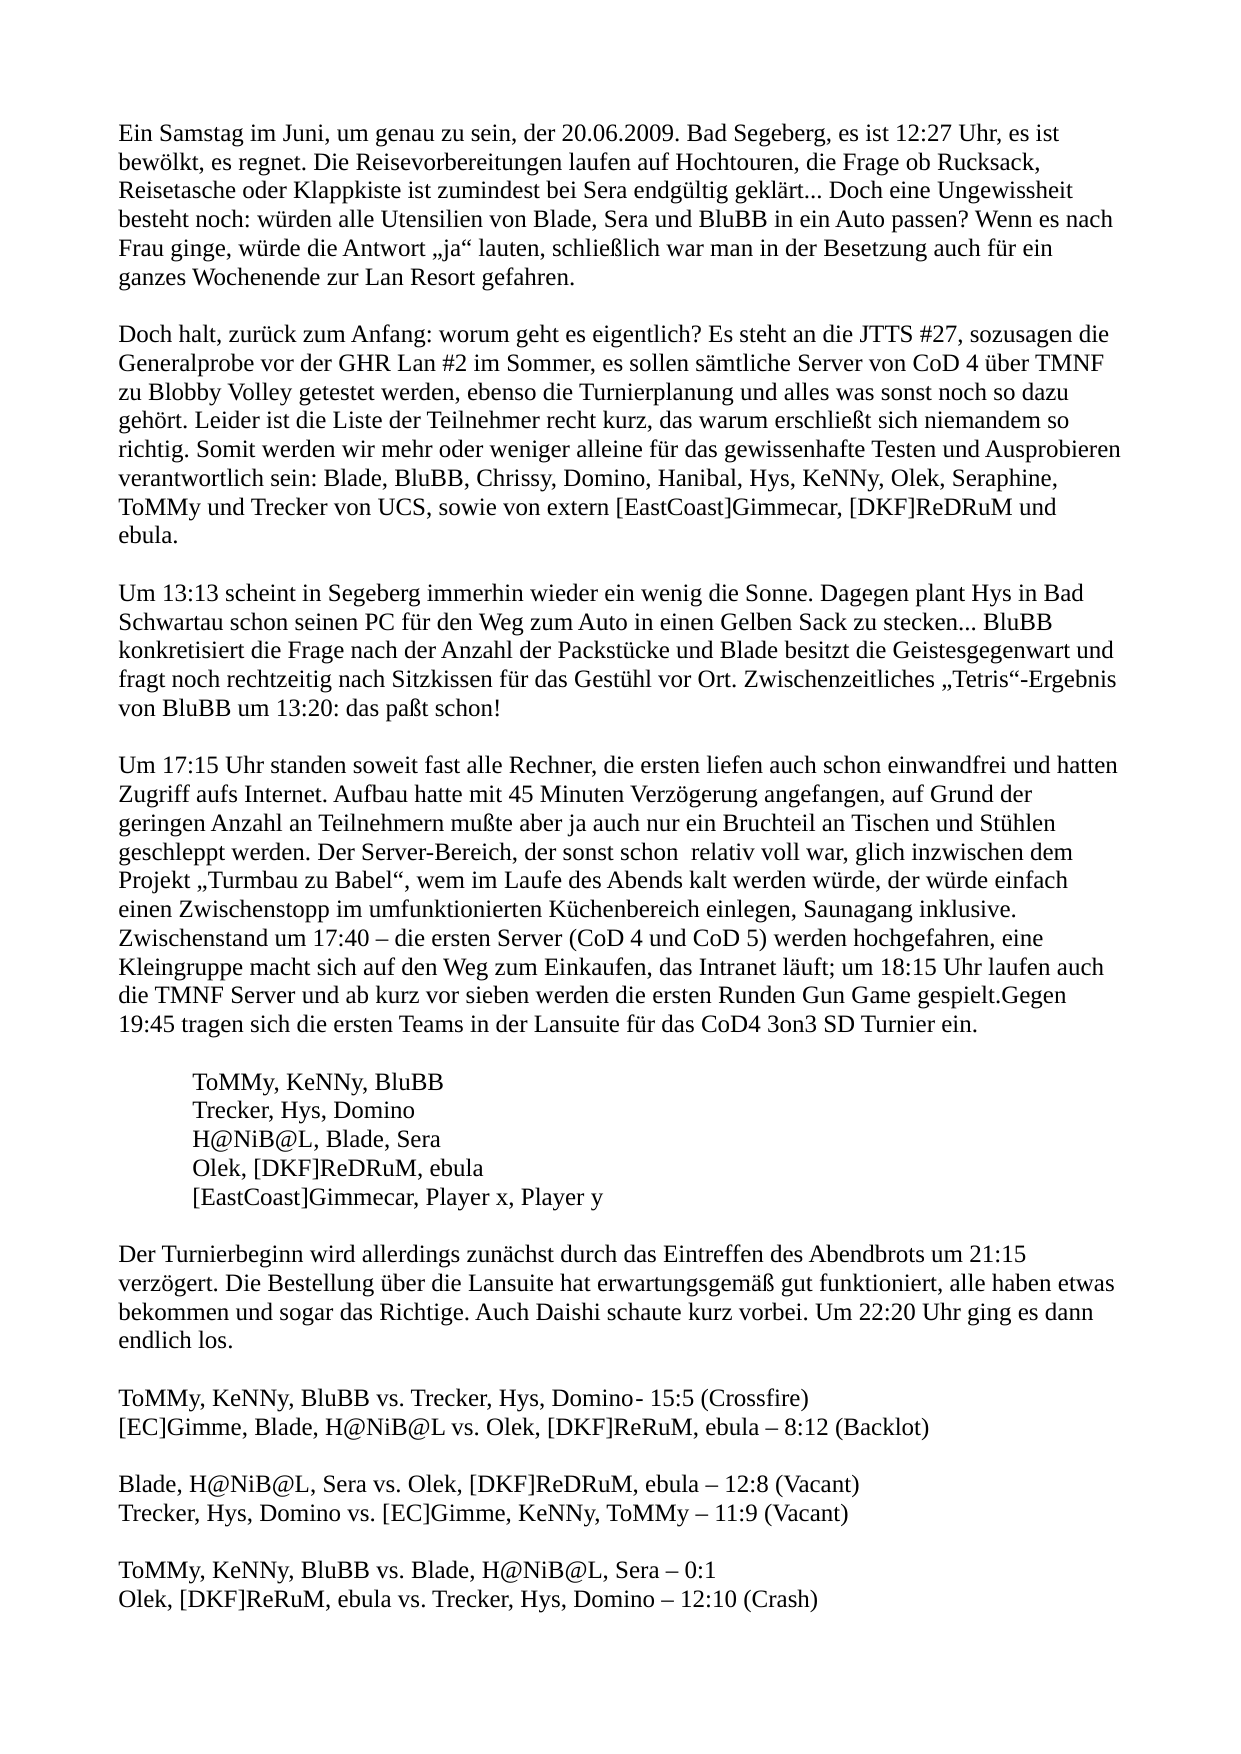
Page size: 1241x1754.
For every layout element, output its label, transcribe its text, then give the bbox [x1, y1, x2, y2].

text ToMMy, KeNNy, BluBB vs. Trecker, Hys, Domino - 15:5 (Crossfire) [118, 1383, 1122, 1412]
text Trecker, Hys, Domino [118, 1096, 1122, 1124]
text Blade, H@NiB@L, Sera vs. Olek, [DKF]ReDRuM, ebula – 12:8 (Vacant) [118, 1469, 1122, 1498]
text Trecker, Hys, Domino vs. [EC]Gimme, KeNNy, ToMMy – 11:9 (Vacant) [118, 1498, 1122, 1527]
text Doch halt, zurück zum Anfang: worum geht es eigentlich? Es steht an die JTTS #27, sozusagen die Generalprobe vor der GHR Lan #2 im Sommer, es sollen sämtliche Server von CoD 4 über TMNF zu Blobby Volley getestet werden, ebenso die Turnierplanung und alles was sonst noch so dazu gehört. Leider ist die Liste der Teilnehmer recht kurz, das warum erschließt sich niemandem so richtig. Somit werden wir mehr oder weniger alleine für das gewissenhafte Testen und Ausprobieren verantwortlich sein: Blade, BluBB, Chrissy, Domino, Hanibal, Hys, KeNNy, Olek, Seraphine, ToMMy und Trecker von UCS, sowie von extern [EastCoast]Gimmecar, [DKF]ReDRuM und ebula. [118, 319, 1122, 549]
text ToMMy, KeNNy, BluBB [118, 1067, 1122, 1096]
text [EastCoast]Gimmecar, Player x, Player y [118, 1182, 1122, 1211]
text Um 17:15 Uhr standen soweit fast alle Rechner, die ersten liefen auch schon einwandfrei und hatten Zugriff aufs Internet. Aufbau hatte mit 45 Minuten Verzögerung angefangen, auf Grund der geringen Anzahl an Teilnehmern mußte aber ja auch nur ein Bruchteil an Tischen und Stühlen geschleppt werden. Der Server-Bereich, der sonst schon relativ voll war, glich inzwischen dem Projekt „Turmbau zu Babel“, wem im Laufe des Abends kalt werden würde, der würde einfach einen Zwischenstopp im umfunktionierten Küchenbereich einlegen, Saunagang inklusive. Zwischenstand um 17:40 – die ersten Server (CoD 4 und CoD 5) werden hochgefahren, eine Kleingruppe macht sich auf den Weg zum Einkaufen, das Intranet läuft; um 18:15 Uhr laufen auch die TMNF Server und ab kurz vor sieben werden die ersten Runden Gun Game gespielt.Gegen 19:45 tragen sich die ersten Teams in der Lansuite für das CoD4 3on3 SD Turnier ein. [118, 751, 1122, 1038]
text Der Turnierbeginn wird allerdings zunächst durch das Eintreffen des Abendbrots um 21:15 verzögert. Die Bestellung über die Lansuite hat erwartungsgemäß gut funktioniert, alle haben etwas bekommen und sogar das Richtige. Auch Daishi schaute kurz vorbei. Um 22:20 Uhr ging es dann endlich los. [118, 1239, 1122, 1354]
text Ein Samstag im Juni, um genau zu sein, der 20.06.2009. Bad Segeberg, es ist 12:27 Uhr, es ist bewölkt, es regnet. Die Reisevorbereitungen laufen auf Hochtouren, die Frage ob Rucksack, Reisetasche oder Klappkiste ist zumindest bei Sera endgültig geklärt... Doch eine Ungewissheit besteht noch: würden alle Utensilien von Blade, Sera und BluBB in ein Auto passen? Wenn es nach Frau ginge, würde die Antwort „ja“ lauten, schließlich war man in der Besetzung auch für ein ganzes Wochenende zur Lan Resort gefahren. [118, 118, 1122, 291]
text Um 13:13 scheint in Segeberg immerhin wieder ein wenig die Sonne. Dagegen plant Hys in Bad Schwartau schon seinen PC für den Weg zum Auto in einen Gelben Sack zu stecken... BluBB konkretisiert die Frage nach der Anzahl der Packstücke und Blade besitzt die Geistesgegenwart und fragt noch rechtzeitig nach Sitzkissen für das Gestühl vor Ort. Zwischenzeitliches „Tetris“-Ergebnis von BluBB um 13:20: das paßt schon! [118, 578, 1122, 722]
text Olek, [DKF]ReRuM, ebula vs. Trecker, Hys, Domino – 12:10 (Crash) [118, 1584, 1122, 1613]
text H@NiB@L, Blade, Sera [118, 1124, 1122, 1153]
text [EC]Gimme, Blade, H@NiB@L vs. Olek, [DKF]ReRuM, ebula – 8:12 (Backlot) [118, 1412, 1122, 1441]
text Olek, [DKF]ReDRuM, ebula [118, 1153, 1122, 1182]
text ToMMy, KeNNy, BluBB vs. Blade, H@NiB@L, Sera – 0:1 [118, 1556, 1122, 1584]
